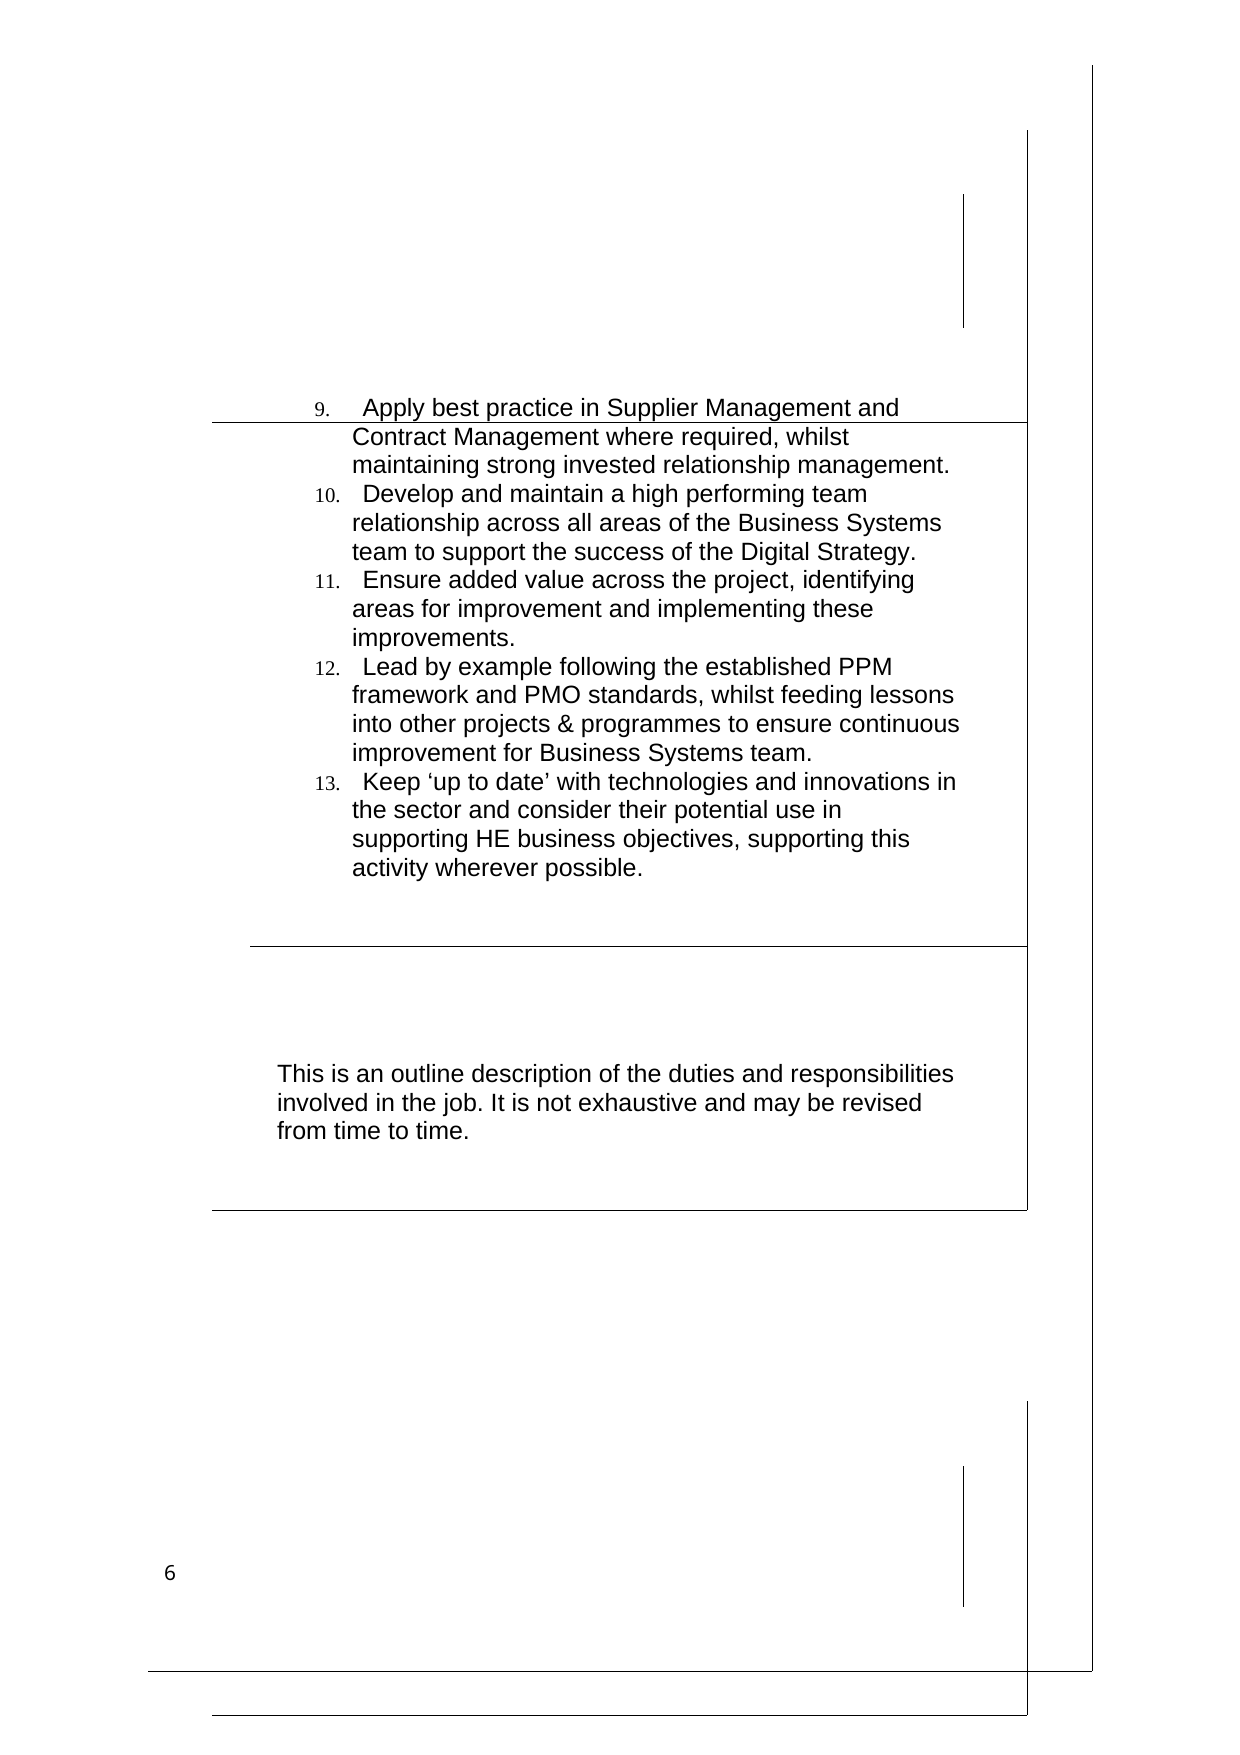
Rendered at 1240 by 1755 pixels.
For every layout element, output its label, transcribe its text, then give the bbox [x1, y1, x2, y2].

list Develop and maintain a high performing team relationship across all areas of the Business Systems team to support the success of the Digital Strategy. [250, 479, 1027, 565]
list Ensure added value across the project, identifying areas for improvement and implementing these improvements. [250, 565, 1027, 652]
list Apply best practice in Supplier Management and Contract Management where required, whilst maintaining strong invested relationship management. [250, 328, 1027, 479]
list Keep ‘up to date’ with technologies and innovations in the sector and consider their potential use in supporting HE business objectives, supporting this activity wherever possible. [250, 767, 1027, 946]
text This is an outline description of the duties and responsibilities involved in the job. It is not exhaustive and may be revised from time to time. [212, 1059, 1027, 1210]
list Lead by example following the established PPM framework and PMO standards, whilst feeding lessons into other projects & programmes to ensure continuous improvement for Business Systems team. [250, 652, 1027, 767]
